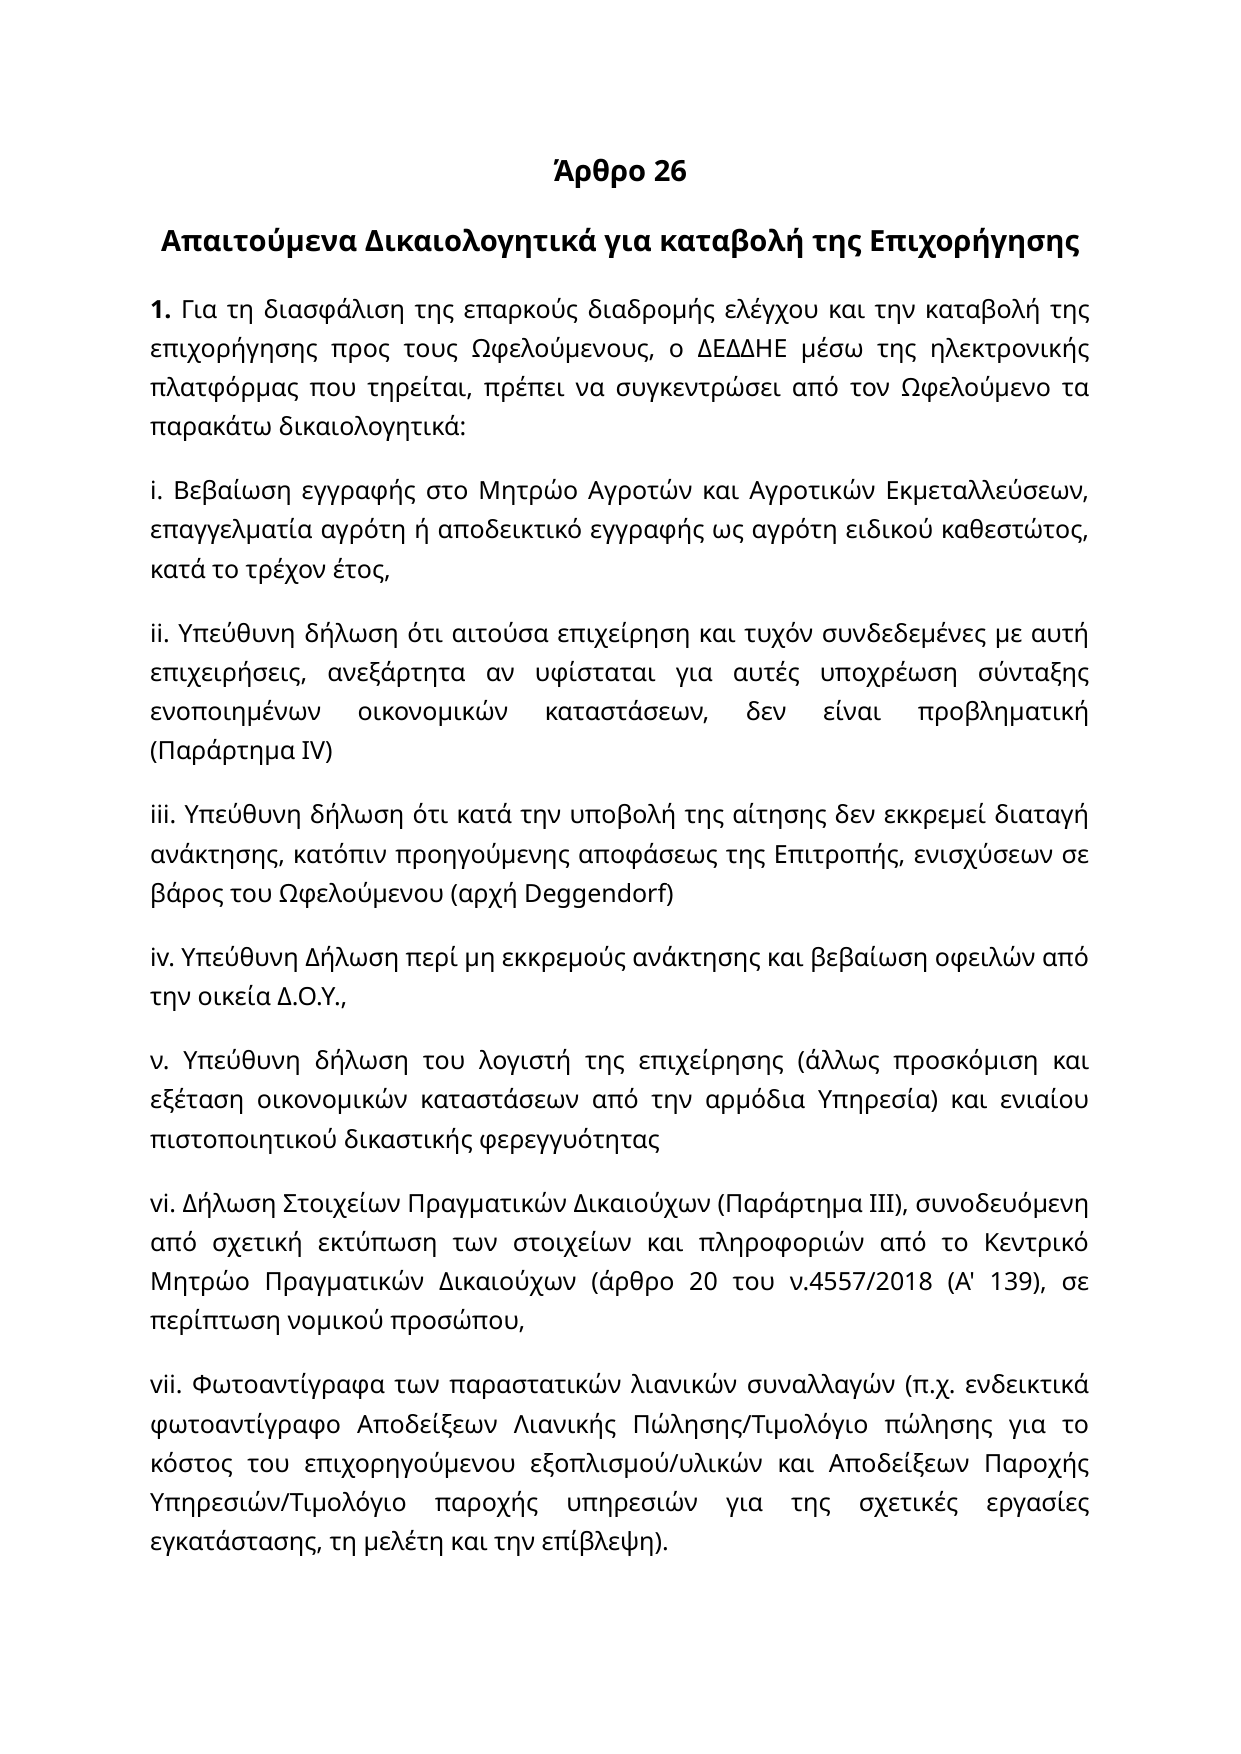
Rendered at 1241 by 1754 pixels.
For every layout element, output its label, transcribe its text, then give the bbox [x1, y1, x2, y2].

text ii. Υπεύθυνη δήλωση ότι αιτούσα επιχείρηση και τυχόν συνδεδεμένες με αυτή επιχειρήσεις, ανεξάρτητα αν υφίσταται για αυτές υποχρέωση σύνταξης ενοποιημένων οικονομικών καταστάσεων, δεν είναι προβληματική (Παράρτημα IV) [150, 615, 1090, 767]
subtitle Απαιτούμενα Δικαιολογητικά για καταβολή της Επιχορήγησης [150, 221, 1090, 260]
text ν. Υπεύθυνη δήλωση του λογιστή της επιχείρησης (άλλως προσκόμιση και εξέταση οικονομικών καταστάσεων από την αρμόδια Υπηρεσία) και ενιαίου πιστοποιητικού δικαστικής φερεγγυότητας [150, 1043, 1090, 1155]
text 1. Για τη διασφάλιση της επαρκούς διαδρομής ελέγχου και την καταβολή της επιχορήγησης προς τους Ωφελούμενους, ο ΔΕΔΔΗΕ μέσω της ηλεκτρονικής πλατφόρμας που τηρείται, πρέπει να συγκεντρώσει από τον Ωφελούμενο τα παρακάτω δικαιολογητικά: [150, 291, 1090, 443]
subtitle Άρθρο 26 [150, 150, 1090, 190]
text i. Βεβαίωση εγγραφής στο Μητρώο Αγροτών και Αγροτικών Εκμεταλλεύσεων, επαγγελματία αγρότη ή αποδεικτικό εγγραφής ως αγρότη ειδικού καθεστώτος, κατά το τρέχον έτος, [150, 473, 1090, 585]
text iii. Υπεύθυνη δήλωση ότι κατά την υποβολή της αίτησης δεν εκκρεμεί διαταγή ανάκτησης, κατόπιν προηγούμενης αποφάσεως της Επιτροπής, ενισχύσεων σε βάρος του Ωφελούμενου (αρχή Deggendorf) [150, 797, 1090, 909]
text vii. Φωτοαντίγραφα των παραστατικών λιανικών συναλλαγών (π.χ. ενδεικτικά φωτοαντίγραφο Αποδείξεων Λιανικής Πώλησης/Τιμολόγιο πώλησης για το κόστος του επιχορηγούμενου εξοπλισμού/υλικών και Αποδείξεων Παροχής Υπηρεσιών/Τιμολόγιο παροχής υπηρεσιών για της σχετικές εργασίες εγκατάστασης, τη μελέτη και την επίβλεψη). [150, 1367, 1090, 1558]
text iv. Υπεύθυνη Δήλωση περί μη εκκρεμούς ανάκτησης και βεβαίωση οφειλών από την οικεία Δ.Ο.Υ., [150, 939, 1090, 1013]
text vi. Δήλωση Στοιχείων Πραγματικών Δικαιούχων (Παράρτημα ΙΙΙ), συνοδευόμενη από σχετική εκτύπωση των στοιχείων και πληροφοριών από το Κεντρικό Μητρώο Πραγματικών Δικαιούχων (άρθρο 20 του ν.4557/2018 (Α' 139), σε περίπτωση νομικού προσώπου, [150, 1185, 1090, 1337]
